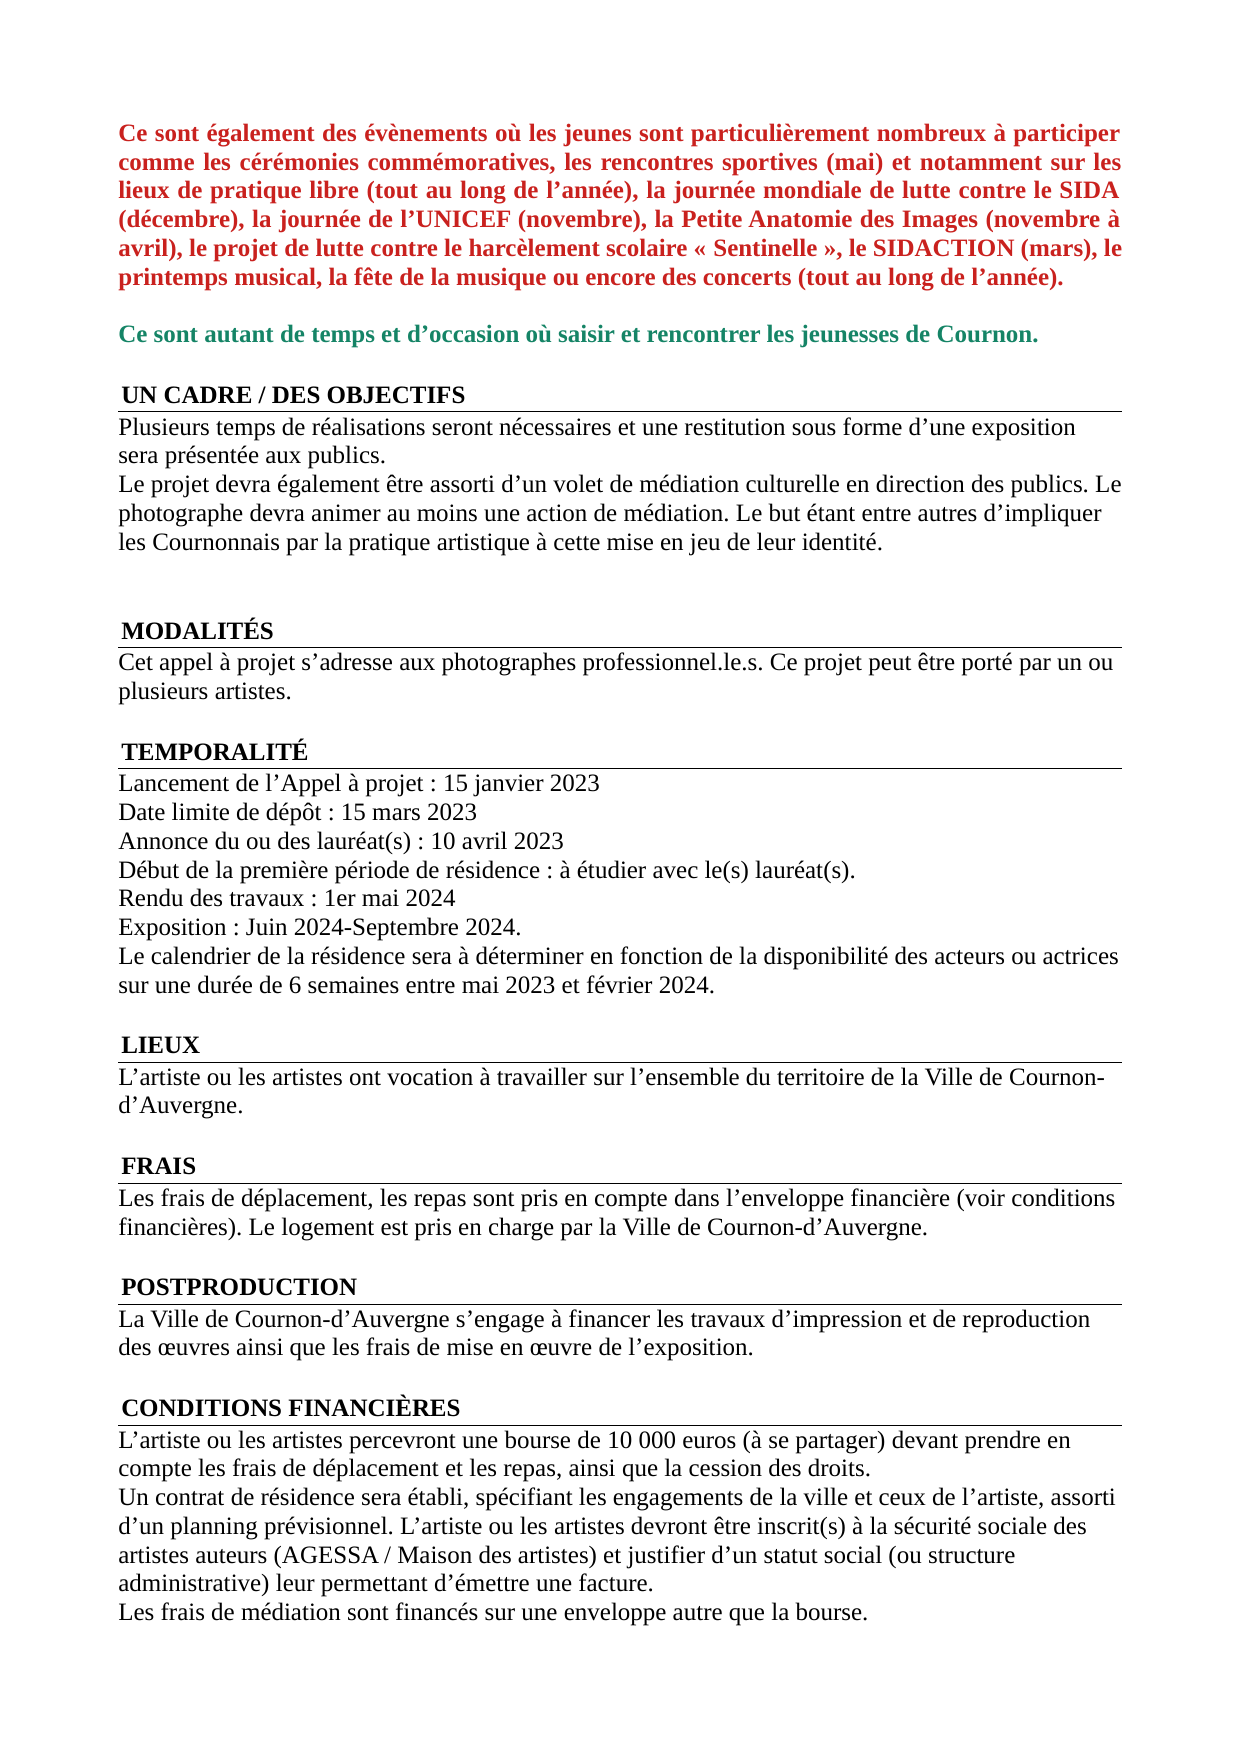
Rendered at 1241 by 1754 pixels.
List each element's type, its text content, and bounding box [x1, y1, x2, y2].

text TEMPORALITÉ [118, 734, 1122, 768]
text Date limite de dépôt : 15 mars 2023 [118, 797, 1122, 826]
text Les frais de déplacement, les repas sont pris en compte dans l’enveloppe financière (voir conditions financières). Le logement est pris en charge par la Ville de Cournon-d’Auvergne. [118, 1184, 1122, 1240]
text L’artiste ou les artistes percevront une bourse de 10 000 euros (à se partager) devant prendre en compte les frais de déplacement et les repas, ainsi que la cession des droits. [118, 1426, 1122, 1482]
text LIEUX [118, 1027, 1122, 1062]
text Lancement de l’Appel à projet : 15 janvier 2023 [118, 769, 1122, 797]
text La Ville de Cournon-d’Auvergne s’engage à financer les travaux d’impression et de reproduction des œuvres ainsi que les frais de mise en œuvre de l’exposition. [118, 1305, 1122, 1361]
text Les frais de médiation sont financés sur une enveloppe autre que la bourse. [118, 1597, 1122, 1626]
text Le projet devra également être assorti d’un volet de médiation culturelle en direction des publics. Le photographe devra animer au moins une action de médiation. Le but étant entre autres d’impliquer les Cournonnais par la pratique artistique à cette mise en jeu de leur identité. [118, 469, 1122, 555]
text Un contrat de résidence sera établi, spécifiant les engagements de la ville et ceux de l’artiste, assorti d’un planning prévisionnel. L’artiste ou les artistes devront être inscrit(s) à la sécurité sociale des artistes auteurs (AGESSA / Maison des artistes) et justifier d’un statut social (ou structure administrative) leur permettant d’émettre une facture. [118, 1482, 1122, 1597]
text L’artiste ou les artistes ont vocation à travailler sur l’ensemble du territoire de la Ville de Cournon-d’Auvergne. [118, 1063, 1122, 1119]
text CONDITIONS FINANCIÈRES [118, 1390, 1122, 1425]
text Rendu des travaux : 1er mai 2024 [118, 883, 1122, 912]
text Exposition : Juin 2024-Septembre 2024. [118, 912, 1122, 941]
text MODALITÉS [118, 613, 1122, 647]
text Le calendrier de la résidence sera à déterminer en fonction de la disponibilité des acteurs ou actrices sur une durée de 6 semaines entre mai 2023 et février 2024. [118, 941, 1122, 998]
text Cet appel à projet s’adresse aux photographes professionnel.le.s. Ce projet peut être porté par un ou plusieurs artistes. [118, 648, 1122, 705]
text Ce sont également des évènements où les jeunes sont particulièrement nombreux à participer comme les cérémonies commémoratives, les rencontres sportives (mai) et notamment sur les lieux de pratique libre (tout au long de l’année), la journée mondiale de lutte contre le SIDA (décembre), la journée de l’UNICEF (novembre), la Petite Anatomie des Images (novembre à avril), le projet de lutte contre le harcèlement scolaire « Sentinelle », le SIDACTION (mars), le printemps musical, la fête de la musique ou encore des concerts (tout au long de l’année). [118, 118, 1122, 291]
text Ce sont autant de temps et d’occasion où saisir et rencontrer les jeunesses de Cournon. [118, 319, 1122, 348]
text Annonce du ou des lauréat(s) : 10 avril 2023 [118, 826, 1122, 855]
text Début de la première période de résidence : à étudier avec le(s) lauréat(s). [118, 855, 1122, 883]
text Plusieurs temps de réalisations seront nécessaires et une restitution sous forme d’une exposition sera présentée aux publics. [118, 412, 1122, 469]
text FRAIS [118, 1148, 1122, 1183]
text UN CADRE / DES OBJECTIFS [118, 377, 1122, 411]
text POSTPRODUCTION [118, 1272, 1122, 1304]
